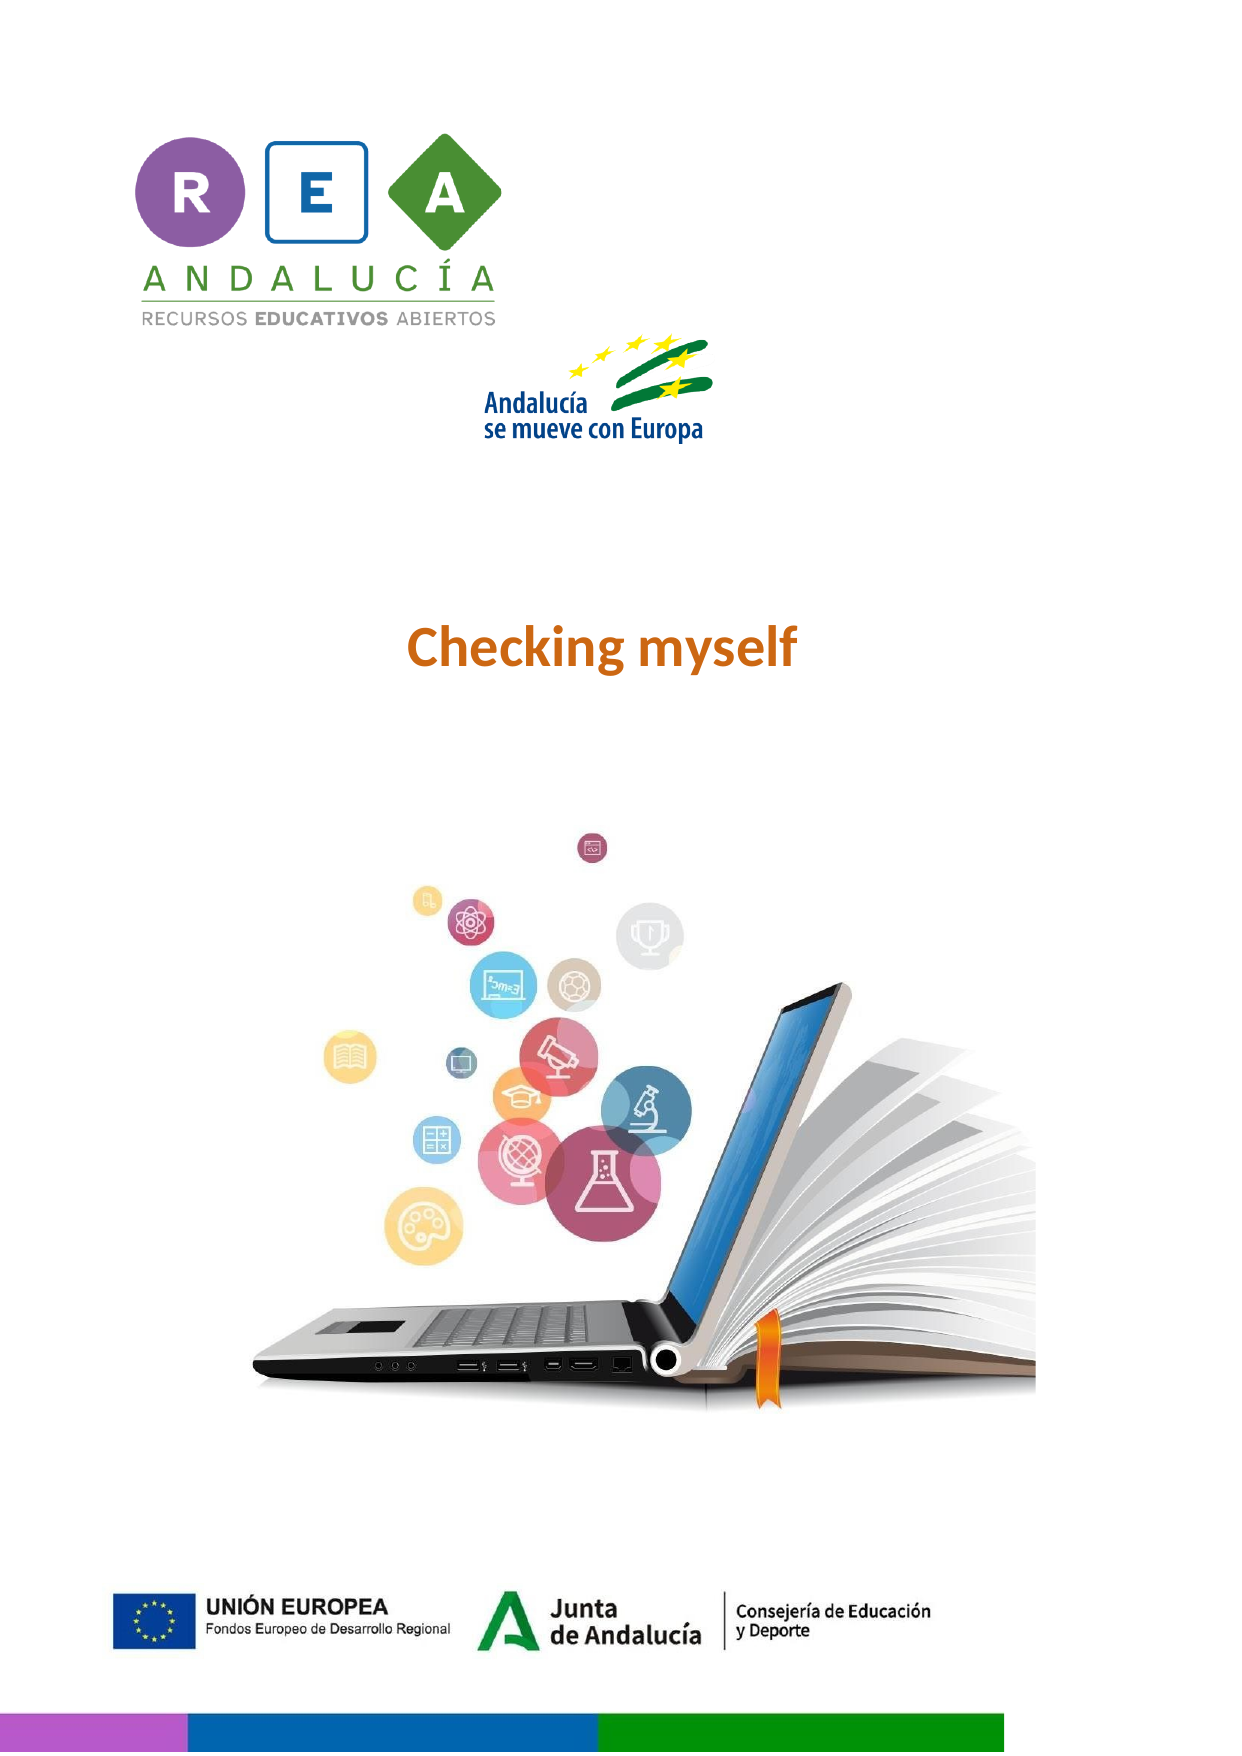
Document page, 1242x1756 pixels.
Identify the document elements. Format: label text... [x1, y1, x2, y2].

text Checking myself [256, 611, 950, 681]
